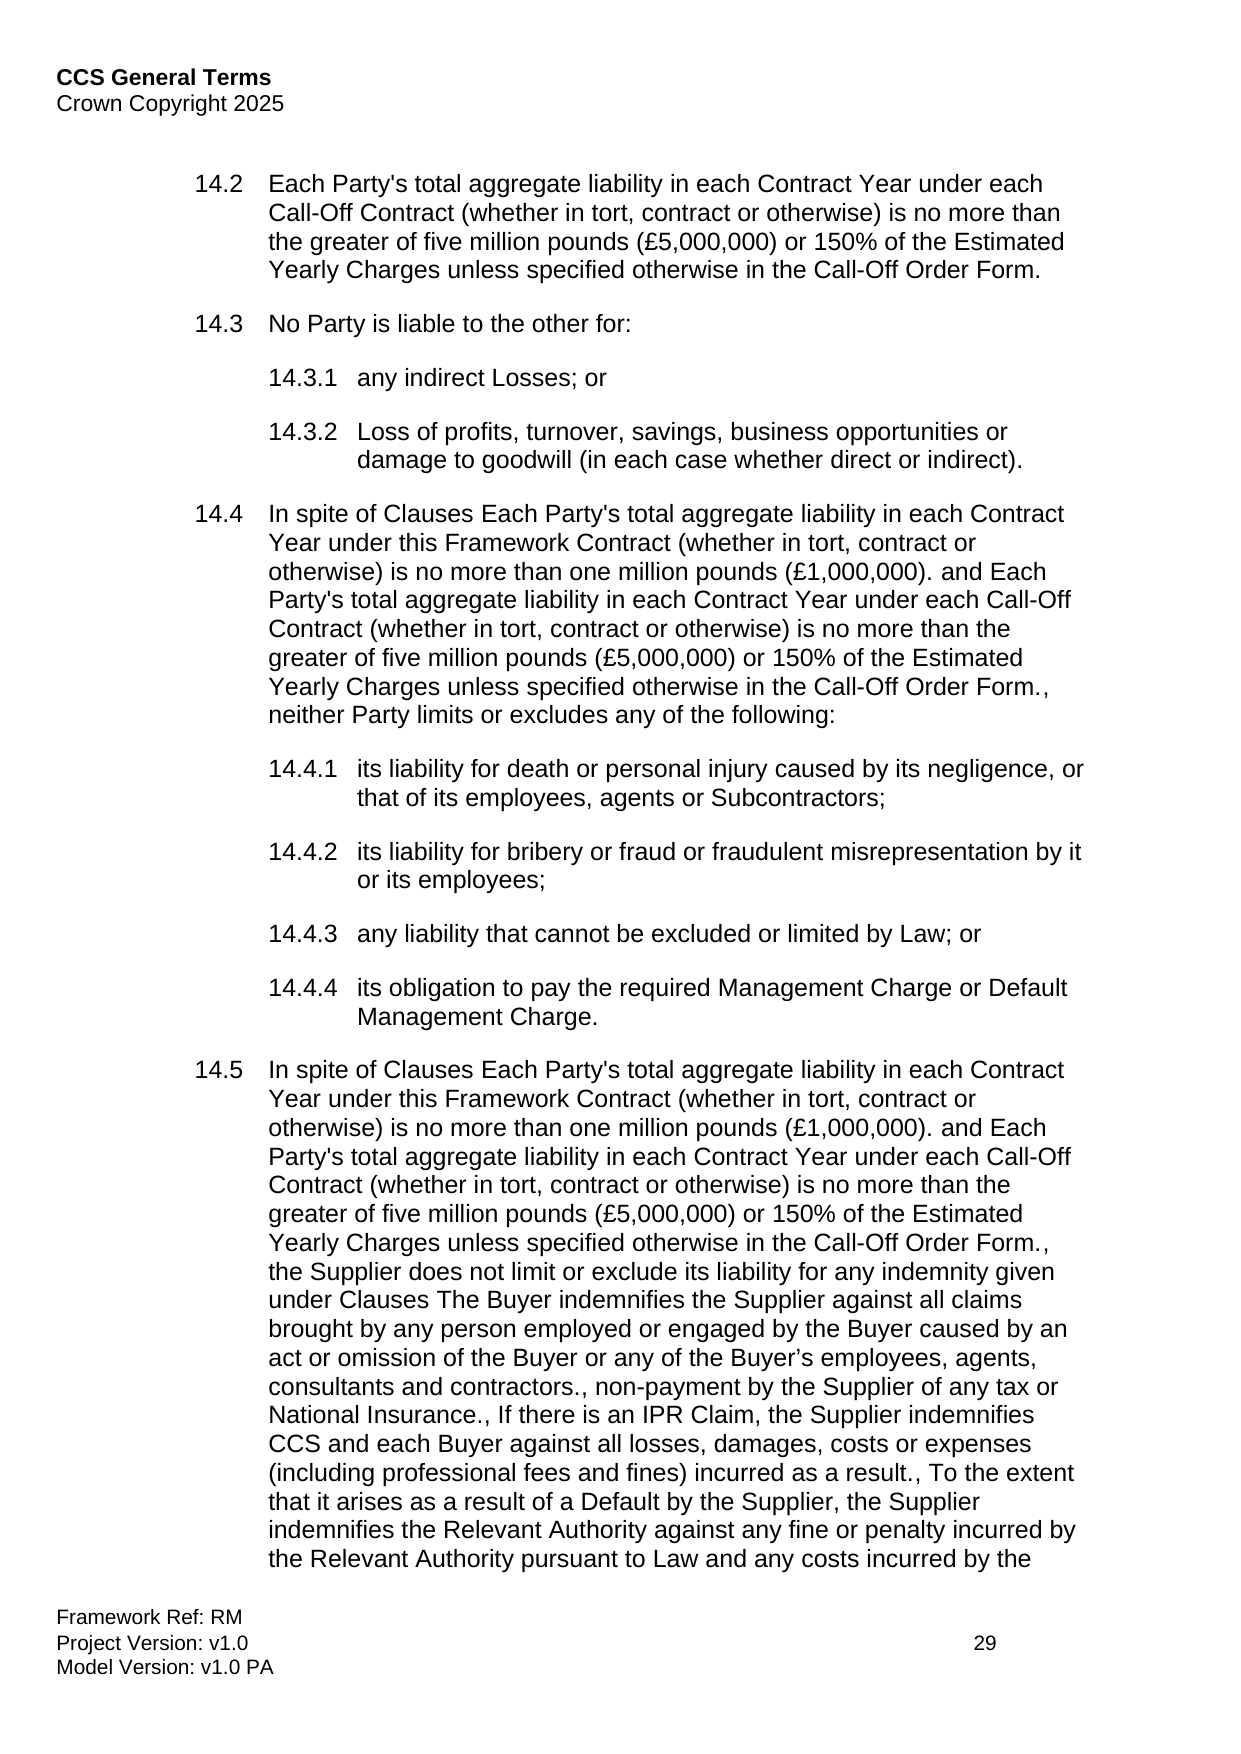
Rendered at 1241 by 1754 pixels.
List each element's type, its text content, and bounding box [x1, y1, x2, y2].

list any liability that cannot be excluded or limited by Law; or [268, 919, 1090, 948]
list its obligation to pay the required Management Charge or Default Management Charge. [268, 973, 1090, 1031]
list Loss of profits, turnover, savings, business opportunities or damage to goodwill (in each case whether direct or indirect). [268, 417, 1090, 474]
list any indirect Losses; or [268, 363, 1090, 392]
list Each Party's total aggregate liability in each Contract Year under each Call-Off Contract (whether in tort, contract or otherwise) is no more than the greater of five million pounds (£5,000,000) or 150% of the Estimated Yearly Charges unless specified otherwise in the Call-Off Order Form. [194, 169, 1090, 284]
list its liability for bribery or fraud or fraudulent misrepresentation by it or its employees; [268, 837, 1090, 894]
list In spite of Clauses 14.1 and 14.2, the Supplier does not limit or exclude its liability for any indemnity given under Clauses 7.5, 9.3.2, 10.5, 15.3, 34.2.2 or Call-Off Schedule 2 (Staff Transfer) of a Contract or (if used) any of Call-Off Schedule 10 (Exit Management), Call-Off Schedule 22 (Lease Terms) or Call-Off Schedule 23 (HMRC Terms) of a Contract. [194, 1056, 1090, 1573]
list No Party is liable to the other for: [194, 309, 1090, 338]
list its liability for death or personal injury caused by its negligence, or that of its employees, agents or Subcontractors; [268, 754, 1090, 812]
list In spite of Clauses 14.1 and 14.2, neither Party limits or excludes any of the following: [194, 499, 1090, 729]
